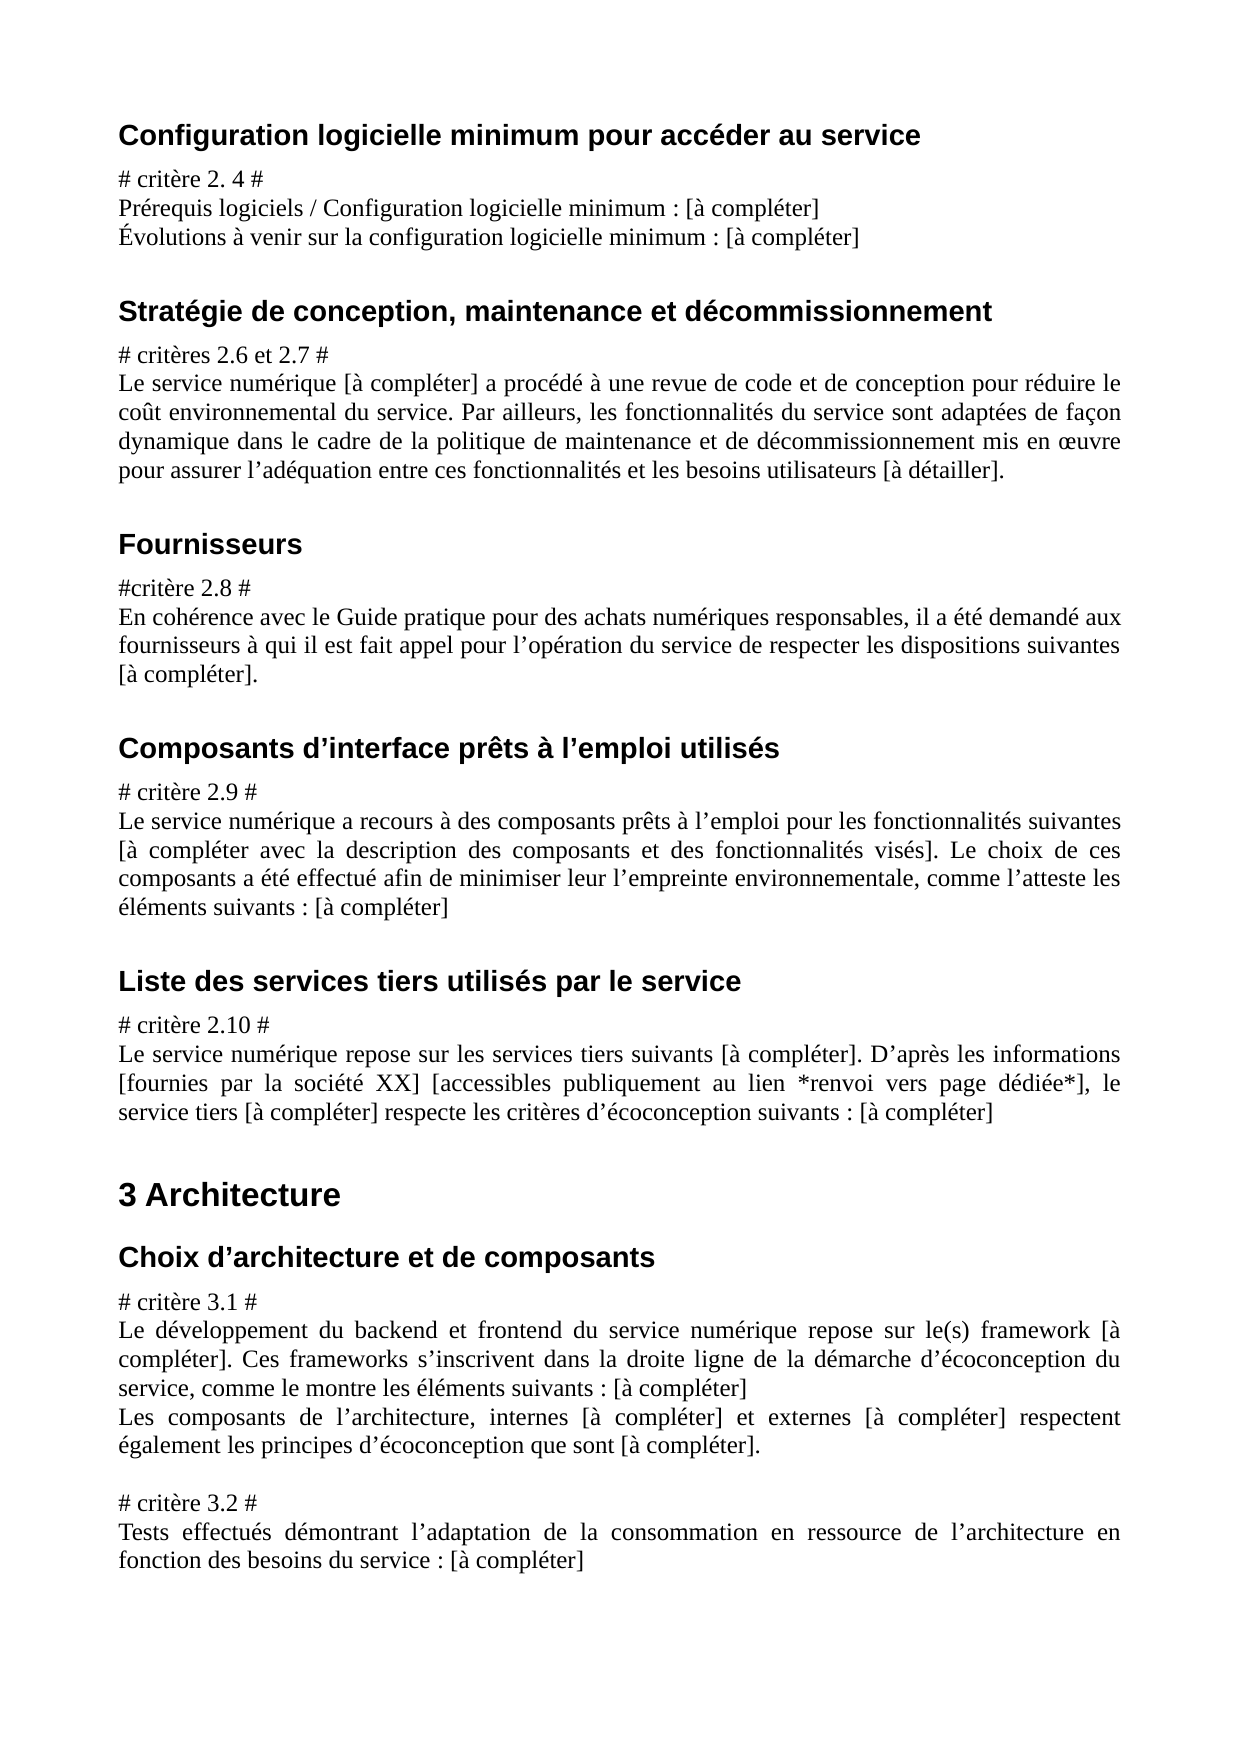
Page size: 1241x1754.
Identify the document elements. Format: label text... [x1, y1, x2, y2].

text Tests effectués démontrant l’adaptation de la consommation en ressource de l’architecture en fonction des besoins du service : [à compléter] [118, 1517, 1122, 1574]
subtitle Choix d’architecture et de composants [118, 1241, 1122, 1274]
text Le service numérique [à compléter] a procédé à une revue de code et de conception pour réduire le coût environnemental du service. Par ailleurs, les fonctionnalités du service sont adaptées de façon dynamique dans le cadre de la politique de maintenance et de décommissionnement mis en œuvre pour assurer l’adéquation entre ces fonctionnalités et les besoins utilisateurs [à détailler]. [118, 368, 1122, 483]
subtitle Fournisseurs [118, 527, 1122, 560]
text # critères 2.6 et 2.7 # [118, 340, 1122, 368]
text Prérequis logiciels / Configuration logicielle minimum : [à compléter] [118, 193, 1122, 222]
text Le service numérique repose sur les services tiers suivants [à compléter]. D’après les informations [fournies par la société XX] [accessibles publiquement au lien *renvoi vers page dédiée*], le service tiers [à compléter] respecte les critères d’écoconception suivants : [à compléter] [118, 1039, 1122, 1125]
text Le service numérique a recours à des composants prêts à l’emploi pour les fonctionnalités suivantes [à compléter avec la description des composants et des fonctionnalités visés]. Le choix de ces composants a été effectué afin de minimiser leur l’empreinte environnementale, comme l’atteste les éléments suivants : [à compléter] [118, 806, 1122, 921]
text # critère 2.9 # [118, 777, 1122, 806]
subtitle Composants d’interface prêts à l’emploi utilisés [118, 731, 1122, 765]
subtitle 3 Architecture [118, 1175, 1122, 1213]
text En cohérence avec le Guide pratique pour des achats numériques responsables, il a été demandé aux fournisseurs à qui il est fait appel pour l’opération du service de respecter les dispositions suivantes [à compléter]. [118, 602, 1122, 688]
text # critère 3.1 # [118, 1287, 1122, 1315]
text Le développement du backend et frontend du service numérique repose sur le(s) framework [à compléter]. Ces frameworks s’inscrivent dans la droite ligne de la démarche d’écoconception du service, comme le montre les éléments suivants : [à compléter] [118, 1315, 1122, 1402]
text # critère 2. 4 # [118, 164, 1122, 193]
text Évolutions à venir sur la configuration logicielle minimum : [à compléter] [118, 222, 1122, 250]
text #critère 2.8 # [118, 573, 1122, 602]
subtitle Stratégie de conception, maintenance et décommissionnement [118, 294, 1122, 327]
text # critère 2.10 # [118, 1010, 1122, 1039]
text Les composants de l’architecture, internes [à compléter] et externes [à compléter] respectent également les principes d’écoconception que sont [à compléter]. [118, 1402, 1122, 1459]
subtitle Liste des services tiers utilisés par le service [118, 964, 1122, 998]
subtitle Configuration logicielle minimum pour accéder au service [118, 118, 1122, 152]
text # critère 3.2 # [118, 1488, 1122, 1517]
